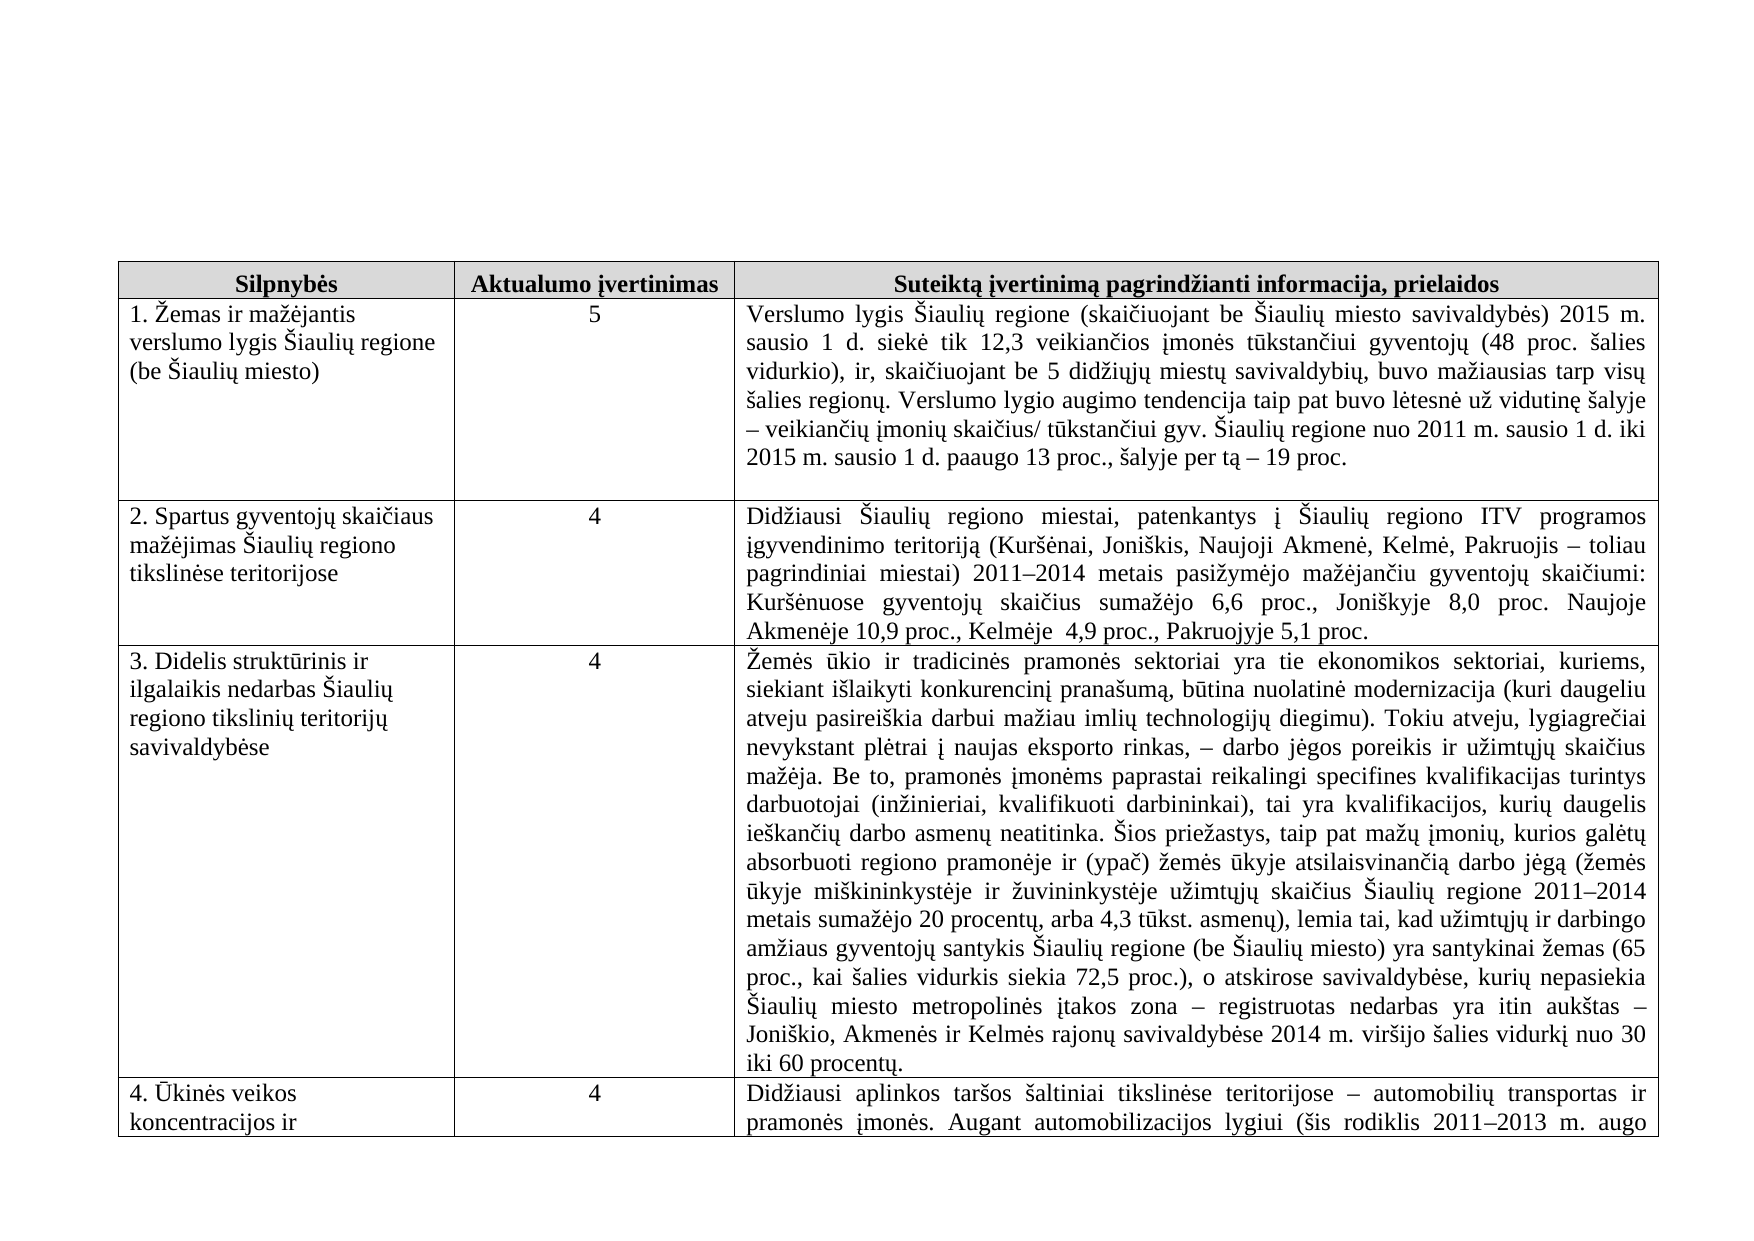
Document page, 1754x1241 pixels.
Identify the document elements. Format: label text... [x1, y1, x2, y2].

table_header Suteiktą įvertinimą pagrindžianti informacija, prielaidos [735, 262, 1658, 298]
table_cell 4 [455, 646, 734, 1077]
table_cell 2. Spartus gyventojų skaičiaus mažėjimas Šiaulių regiono tikslinėse teritorijose [119, 501, 454, 645]
table_cell Verslumo lygis Šiaulių regione (skaičiuojant be Šiaulių miesto savivaldybės) 2015 m. sausio 1 d. siekė tik 12,3 veikiančios įmonės tūkstančiui gyventojų (48 proc. šalies vidurkio), ir, skaičiuojant be 5 didžiųjų miestų savivaldybių, buvo mažiausias tarp visų šalies regionų. Verslumo lygio augimo tendencija taip pat buvo lėtesnė už vidutinę šalyje – veikiančių įmonių skaičius/ tūkstančiui gyv. Šiaulių regione nuo 2011 m. sausio 1 d. iki 2015 m. sausio 1 d. paaugo 13 proc., šalyje per tą – 19 proc. [735, 299, 1658, 500]
table_cell Didžiausi Šiaulių regiono miestai, patenkantys į Šiaulių regiono ITV programos įgyvendinimo teritoriją (Kuršėnai, Joniškis, Naujoji Akmenė, Kelmė, Pakruojis – toliau pagrindiniai miestai) 2011–2014 metais pasižymėjo mažėjančiu gyventojų skaičiumi: Kuršėnuose gyventojų skaičius sumažėjo 6,6 proc., Joniškyje 8,0 proc. Naujoje Akmenėje 10,9 proc., Kelmėje 4,9 proc., Pakruojyje 5,1 proc. [735, 501, 1658, 645]
table_cell 4. Ūkinės veikos koncentracijos ir [119, 1078, 454, 1136]
table_cell 3. Didelis struktūrinis ir ilgalaikis nedarbas Šiaulių regiono tikslinių teritorijų savivaldybėse [119, 646, 454, 1077]
table_cell Didžiausi aplinkos taršos šaltiniai tikslinėse teritorijose – automobilių transportas ir pramonės įmonės. Augant automobilizacijos lygiui (šis rodiklis 2011–2013 m. augo [735, 1078, 1658, 1136]
table_cell Žemės ūkio ir tradicinės pramonės sektoriai yra tie ekonomikos sektoriai, kuriems, siekiant išlaikyti konkurencinį pranašumą, būtina nuolatinė modernizacija (kuri daugeliu atveju pasireiškia darbui mažiau imlių technologijų diegimu). Tokiu atveju, lygiagrečiai nevykstant plėtrai į naujas eksporto rinkas, – darbo jėgos poreikis ir užimtųjų skaičius mažėja. Be to, pramonės įmonėms paprastai reikalingi specifines kvalifikacijas turintys darbuotojai (inžinieriai, kvalifikuoti darbininkai), tai yra kvalifikacijos, kurių daugelis ieškančių darbo asmenų neatitinka. Šios priežastys, taip pat mažų įmonių, kurios galėtų absorbuoti regiono pramonėje ir (ypač) žemės ūkyje atsilaisvinančią darbo jėgą (žemės ūkyje miškininkystėje ir žuvininkystėje užimtųjų skaičius Šiaulių regione 2011–2014 metais sumažėjo 20 procentų, arba 4,3 tūkst. asmenų), lemia tai, kad užimtųjų ir darbingo amžiaus gyventojų santykis Šiaulių regione (be Šiaulių miesto) yra santykinai žemas (65 proc., kai šalies vidurkis siekia 72,5 proc.), o atskirose savivaldybėse, kurių nepasiekia Šiaulių miesto metropolinės įtakos zona – registruotas nedarbas yra itin aukštas – Joniškio, Akmenės ir Kelmės rajonų savivaldybėse 2014 m. viršijo šalies vidurkį nuo 30 iki 60 procentų. [735, 646, 1658, 1077]
table_header Silpnybės [119, 262, 454, 298]
table_cell 5 [455, 299, 734, 500]
table_cell 1. Žemas ir mažėjantis verslumo lygis Šiaulių regione (be Šiaulių miesto) [119, 299, 454, 500]
table_header Aktualumo įvertinimas [455, 262, 734, 298]
table_cell 4 [455, 1078, 734, 1136]
table_cell 4 [455, 501, 734, 645]
